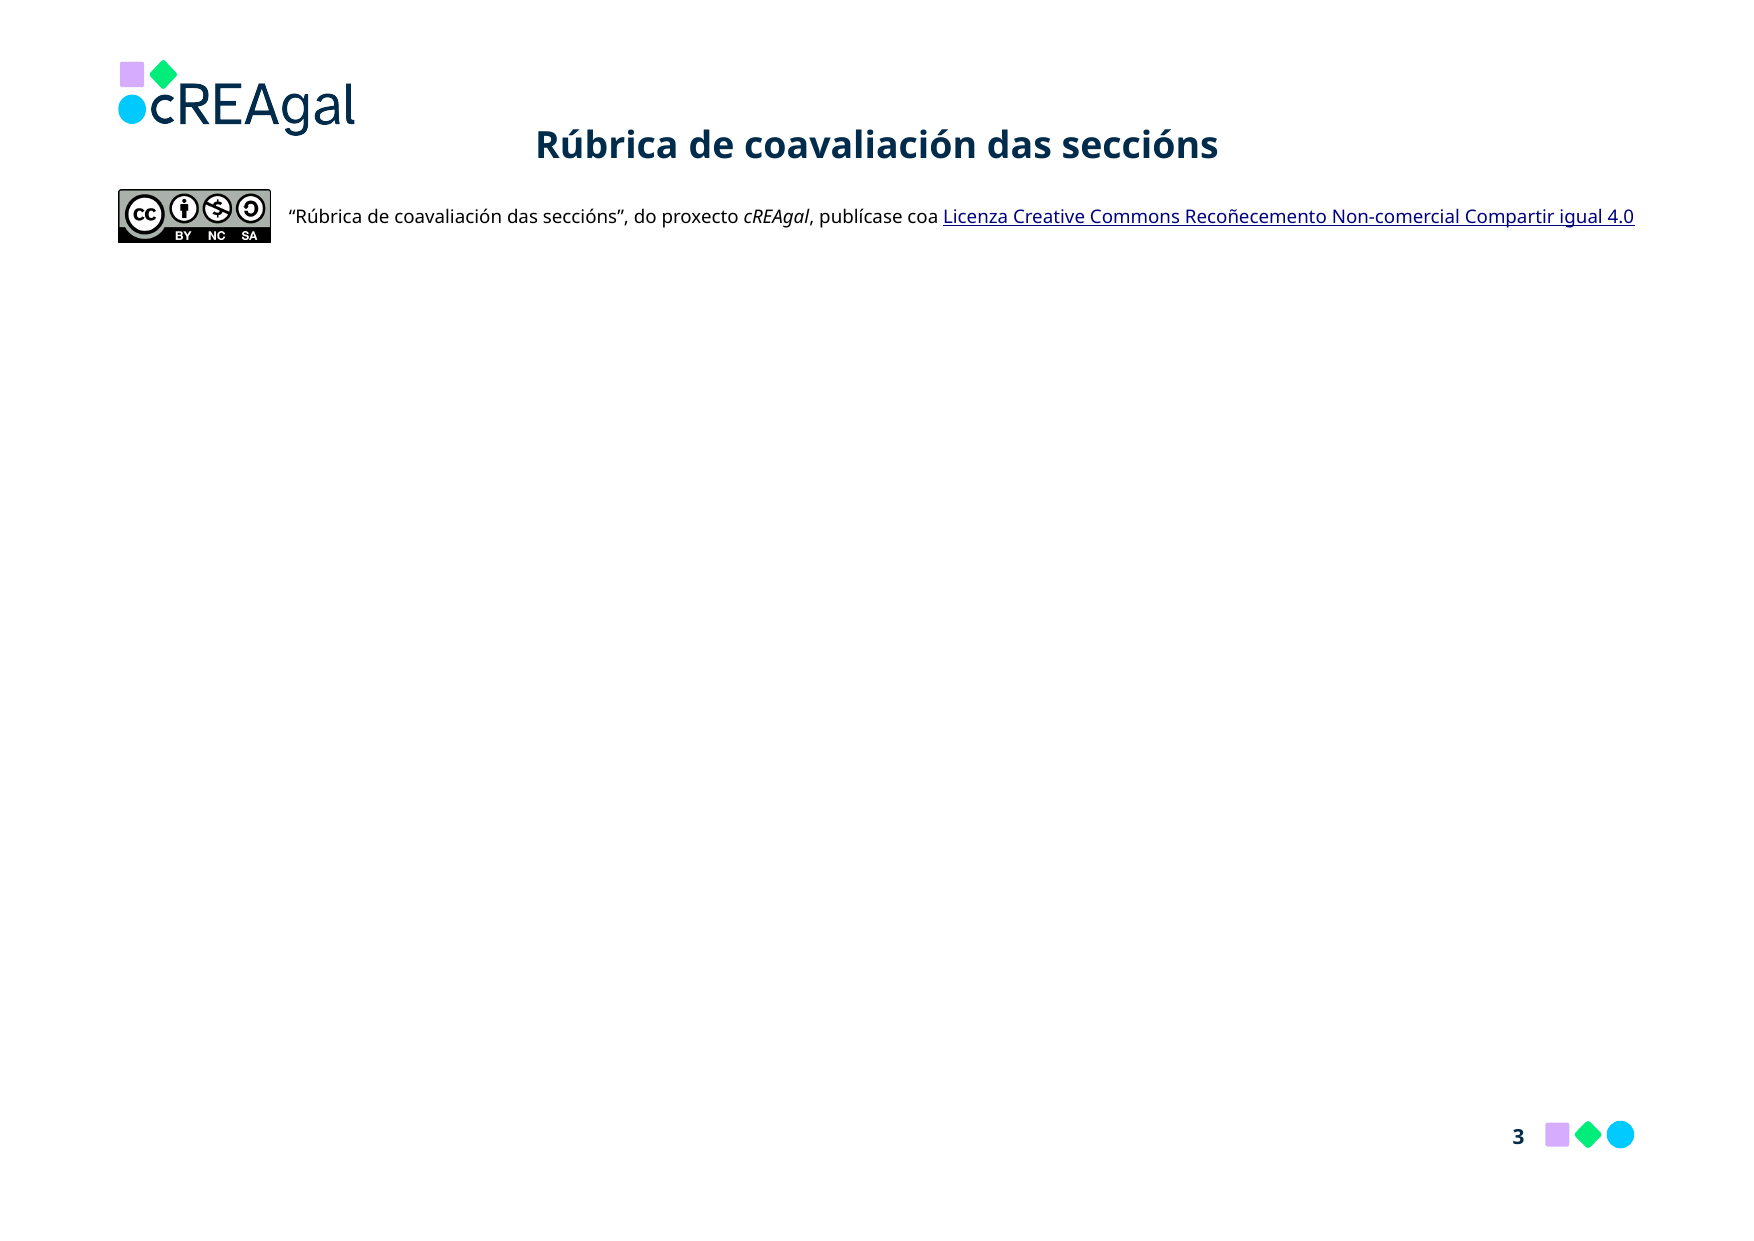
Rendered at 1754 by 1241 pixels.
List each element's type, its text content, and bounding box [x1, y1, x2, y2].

text “Rúbrica de coavaliación das seccións”, do proxecto cREAgal, publícase coa Licenza Creative Commons Recoñecemento Non-comercial Compartir igual 4.0 [271, 203, 1636, 229]
picture [118, 60, 355, 136]
picture [118, 189, 271, 243]
